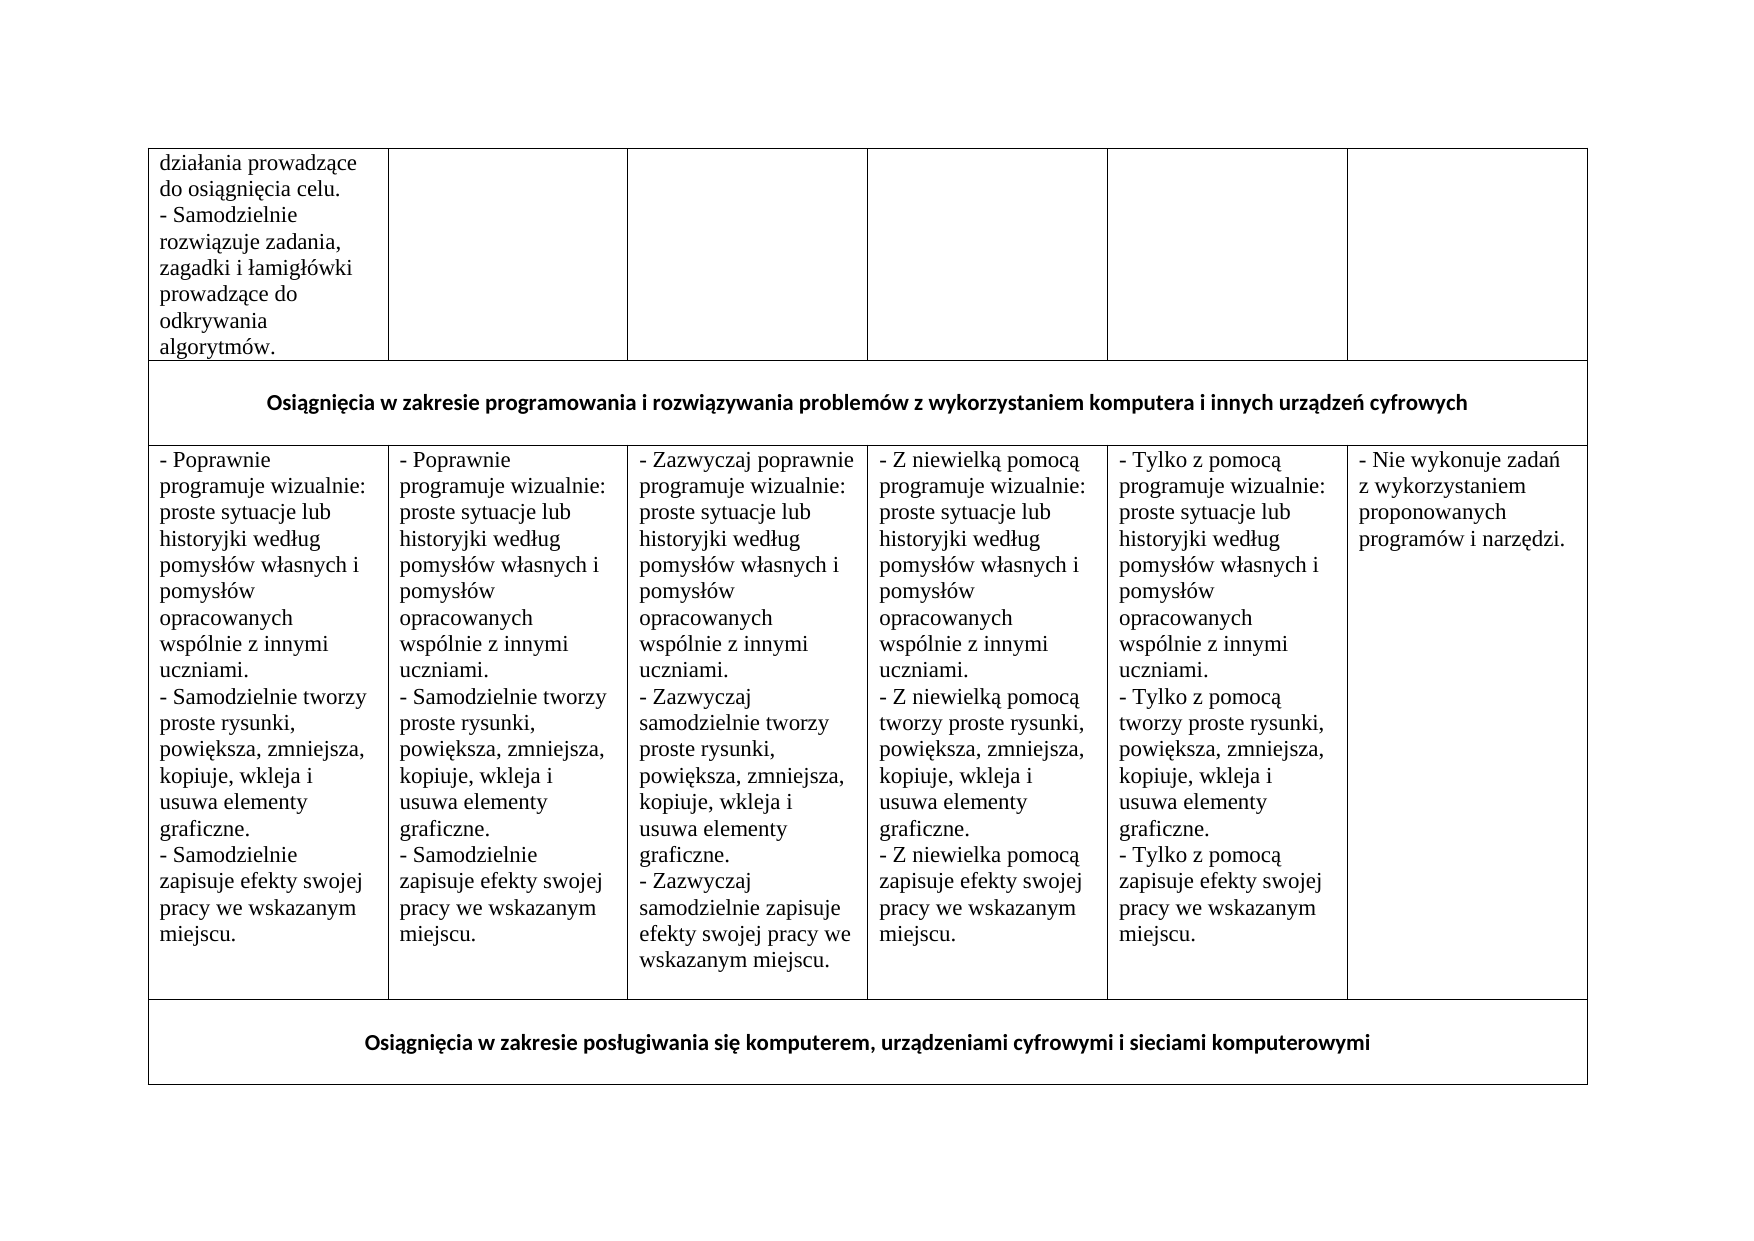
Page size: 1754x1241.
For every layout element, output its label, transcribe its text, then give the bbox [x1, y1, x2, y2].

table_cell [1108, 149, 1347, 359]
table_cell - Nie wykonuje zadań z wykorzystaniem proponowanych programów i narzędzi. [1348, 446, 1587, 999]
table_cell [389, 149, 627, 359]
table_cell - Poprawnie programuje wizualnie: proste sytuacje lub historyjki według pomysłów własnych i pomysłów opracowanych wspólnie z innymi uczniami. - Samodzielnie tworzy proste rysunki, powiększa, zmniejsza, kopiuje, wkleja i usuwa elementy graficzne. - Samodzielnie zapisuje efekty swojej pracy we wskazanym miejscu. [149, 446, 388, 999]
table_cell Osiągnięcia w zakresie programowania i rozwiązywania problemów z wykorzystaniem komputera i innych urządzeń cyfrowych [149, 361, 1587, 444]
table_cell - Z niewielką pomocą programuje wizualnie: proste sytuacje lub historyjki według pomysłów własnych i pomysłów opracowanych wspólnie z innymi uczniami. - Z niewielką pomocą tworzy proste rysunki, powiększa, zmniejsza, kopiuje, wkleja i usuwa elementy graficzne. - Z niewielka pomocą zapisuje efekty swojej pracy we wskazanym miejscu. [868, 446, 1107, 999]
table_cell - Poprawnie programuje wizualnie: proste sytuacje lub historyjki według pomysłów własnych i pomysłów opracowanych wspólnie z innymi uczniami. - Samodzielnie tworzy proste rysunki, powiększa, zmniejsza, kopiuje, wkleja i usuwa elementy graficzne. - Samodzielnie zapisuje efekty swojej pracy we wskazanym miejscu. [389, 446, 627, 999]
table_cell działania prowadzące do osiągnięcia celu. - Samodzielnie rozwiązuje zadania, zagadki i łamigłówki prowadzące do odkrywania algorytmów. [149, 149, 388, 359]
table_cell [868, 149, 1107, 359]
table_cell Osiągnięcia w zakresie posługiwania się komputerem, urządzeniami cyfrowymi i sieciami komputerowymi [149, 1000, 1587, 1084]
table_cell - Zazwyczaj poprawnie programuje wizualnie: proste sytuacje lub historyjki według pomysłów własnych i pomysłów opracowanych wspólnie z innymi uczniami. - Zazwyczaj samodzielnie tworzy proste rysunki, powiększa, zmniejsza, kopiuje, wkleja i usuwa elementy graficzne. - Zazwyczaj samodzielnie zapisuje efekty swojej pracy we wskazanym miejscu. [628, 446, 867, 999]
table_cell - Tylko z pomocą programuje wizualnie: proste sytuacje lub historyjki według pomysłów własnych i pomysłów opracowanych wspólnie z innymi uczniami. - Tylko z pomocą tworzy proste rysunki, powiększa, zmniejsza, kopiuje, wkleja i usuwa elementy graficzne. - Tylko z pomocą zapisuje efekty swojej pracy we wskazanym miejscu. [1108, 446, 1347, 999]
table_cell [628, 149, 867, 359]
table_cell [1348, 149, 1587, 359]
